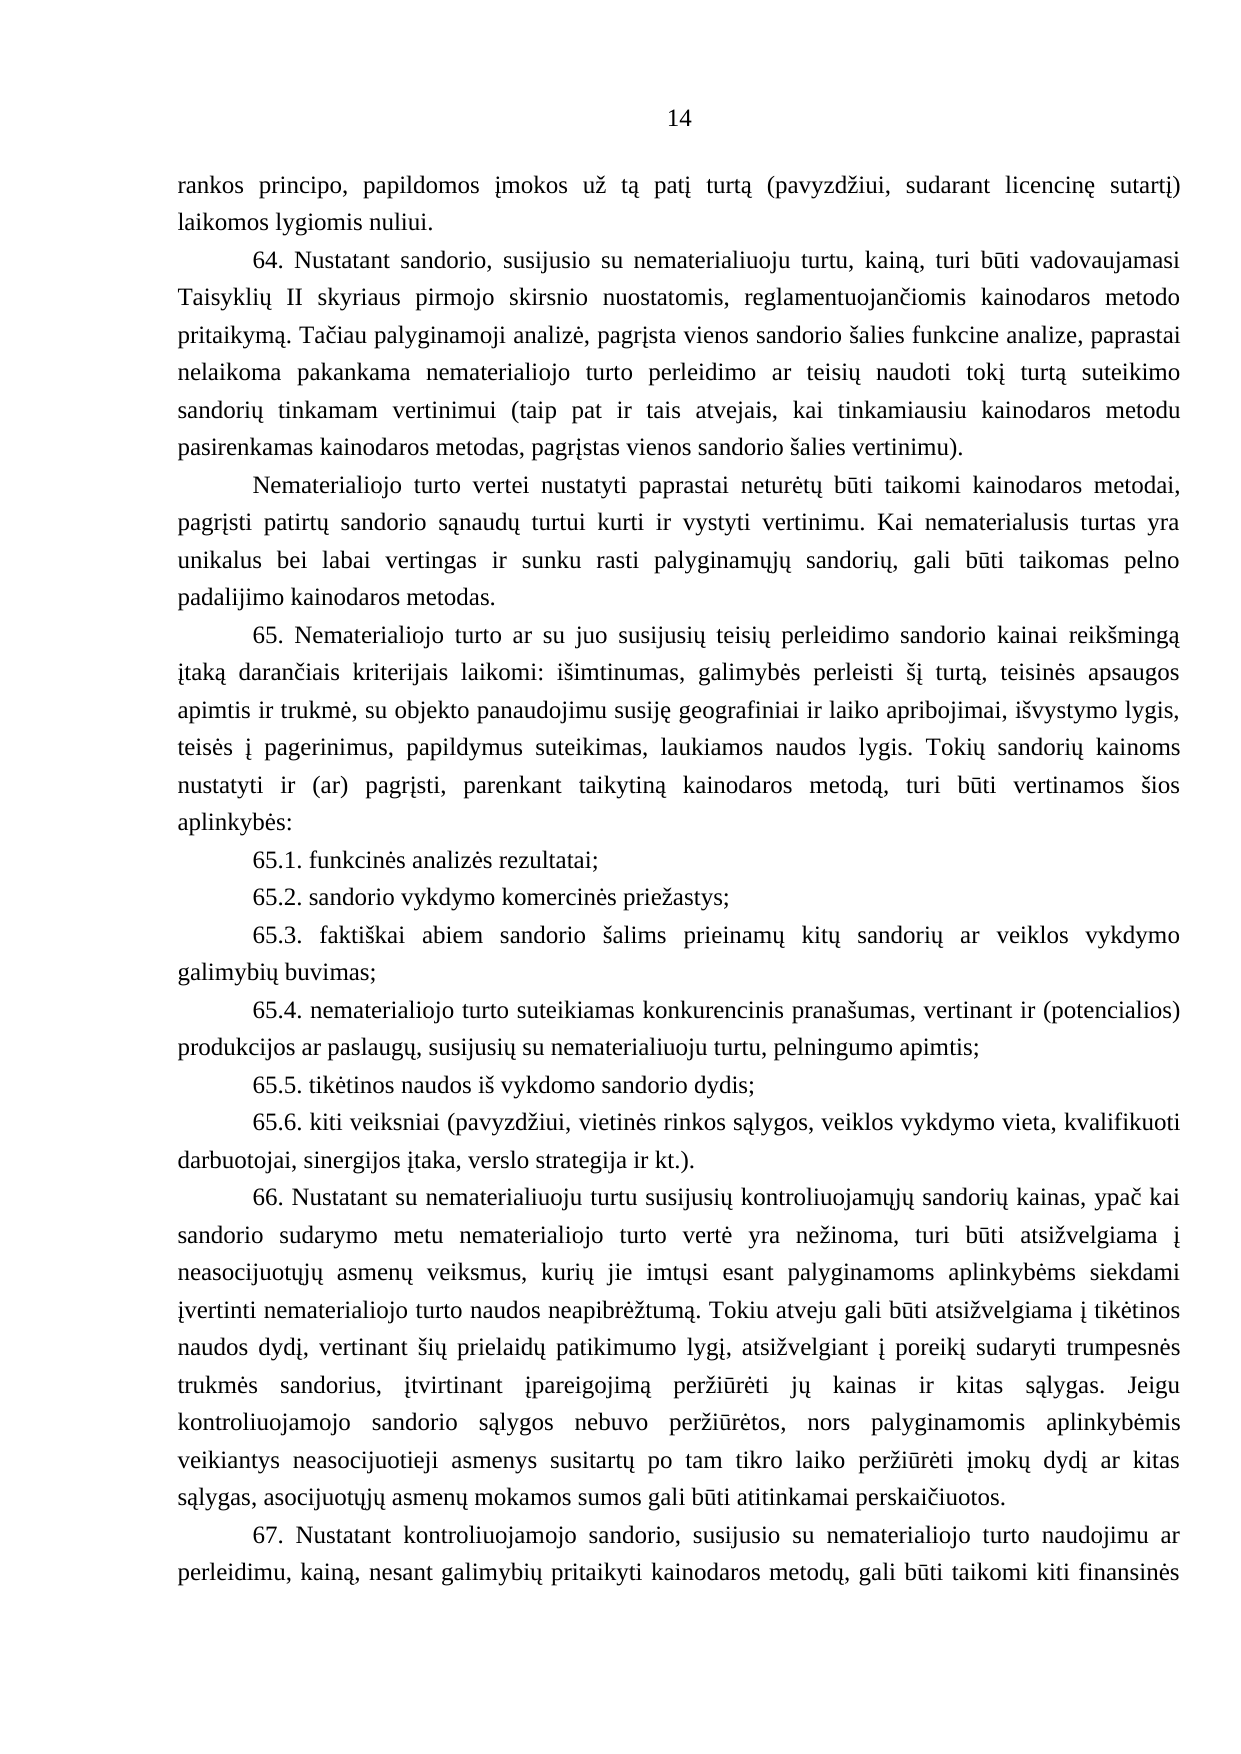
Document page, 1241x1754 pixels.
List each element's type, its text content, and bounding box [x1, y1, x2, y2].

text 65. Nematerialiojo turto ar su juo susijusių teisių perleidimo sandorio kainai reikšmingą įtaką darančiais kriterijais laikomi: išimtinumas, galimybės perleisti šį turtą, teisinės apsaugos apimtis ir trukmė, su objekto panaudojimu susiję geografiniai ir laiko apribojimai, išvystymo lygis, teisės į pagerinimus, papildymus suteikimas, laukiamos naudos lygis. Tokių sandorių kainoms nustatyti ir (ar) pagrįsti, parenkant taikytiną kainodaros metodą, turi būti vertinamos šios aplinkybės: [177, 611, 1181, 836]
text 65.5. tikėtinos naudos iš vykdomo sandorio dydis; [177, 1061, 1181, 1098]
text rankos principo, papildomos įmokos už tą patį turtą (pavyzdžiui, sudarant licencinę sutartį) laikomos lygiomis nuliui. [177, 161, 1181, 236]
text 65.1. funkcinės analizės rezultatai; [177, 836, 1181, 873]
text 64. Nustatant sandorio, susijusio su nematerialiuoju turtu, kainą, turi būti vadovaujamasi Taisyklių II skyriaus pirmojo skirsnio nuostatomis, reglamentuojančiomis kainodaros metodo pritaikymą. Tačiau palyginamoji analizė, pagrįsta vienos sandorio šalies funkcine analize, paprastai nelaikoma pakankama nematerialiojo turto perleidimo ar teisių naudoti tokį turtą suteikimo sandorių tinkamam vertinimui (taip pat ir tais atvejais, kai tinkamiausiu kainodaros metodu pasirenkamas kainodaros metodas, pagrįstas vienos sandorio šalies vertinimu). [177, 236, 1181, 461]
text 65.4. nematerialiojo turto suteikiamas konkurencinis pranašumas, vertinant ir (potencialios) produkcijos ar paslaugų, susijusių su nematerialiuoju turtu, pelningumo apimtis; [177, 986, 1181, 1061]
text 65.3. faktiškai abiem sandorio šalims prieinamų kitų sandorių ar veiklos vykdymo galimybių buvimas; [177, 911, 1181, 986]
text 66. Nustatant su nematerialiuoju turtu susijusių kontroliuojamųjų sandorių kainas, ypač kai sandorio sudarymo metu nematerialiojo turto vertė yra nežinoma, turi būti atsižvelgiama į neasocijuotųjų asmenų veiksmus, kurių jie imtųsi esant palyginamoms aplinkybėms siekdami įvertinti nematerialiojo turto naudos neapibrėžtumą. Tokiu atveju gali būti atsižvelgiama į tikėtinos naudos dydį, vertinant šių prielaidų patikimumo lygį, atsižvelgiant į poreikį sudaryti trumpesnės trukmės sandorius, įtvirtinant įpareigojimą peržiūrėti jų kainas ir kitas sąlygas. Jeigu kontroliuojamojo sandorio sąlygos nebuvo peržiūrėtos, nors palyginamomis aplinkybėmis veikiantys neasocijuotieji asmenys susitartų po tam tikro laiko peržiūrėti įmokų dydį ar kitas sąlygas, asocijuotųjų asmenų mokamos sumos gali būti atitinkamai perskaičiuotos. [177, 1173, 1181, 1511]
text 67. Nustatant kontroliuojamojo sandorio, susijusio su nematerialiojo turto naudojimu ar perleidimu, kainą, nesant galimybių pritaikyti kainodaros metodų, gali būti taikomi kiti finansinės [177, 1511, 1181, 1586]
text 65.6. kiti veiksniai (pavyzdžiui, vietinės rinkos sąlygos, veiklos vykdymo vieta, kvalifikuoti darbuotojai, sinergijos įtaka, verslo strategija ir kt.). [177, 1098, 1181, 1173]
text 65.2. sandorio vykdymo komercinės priežastys; [177, 873, 1181, 911]
text Nematerialiojo turto vertei nustatyti paprastai neturėtų būti taikomi kainodaros metodai, pagrįsti patirtų sandorio sąnaudų turtui kurti ir vystyti vertinimu. Kai nematerialusis turtas yra unikalus bei labai vertingas ir sunku rasti palyginamųjų sandorių, gali būti taikomas pelno padalijimo kainodaros metodas. [177, 461, 1181, 611]
